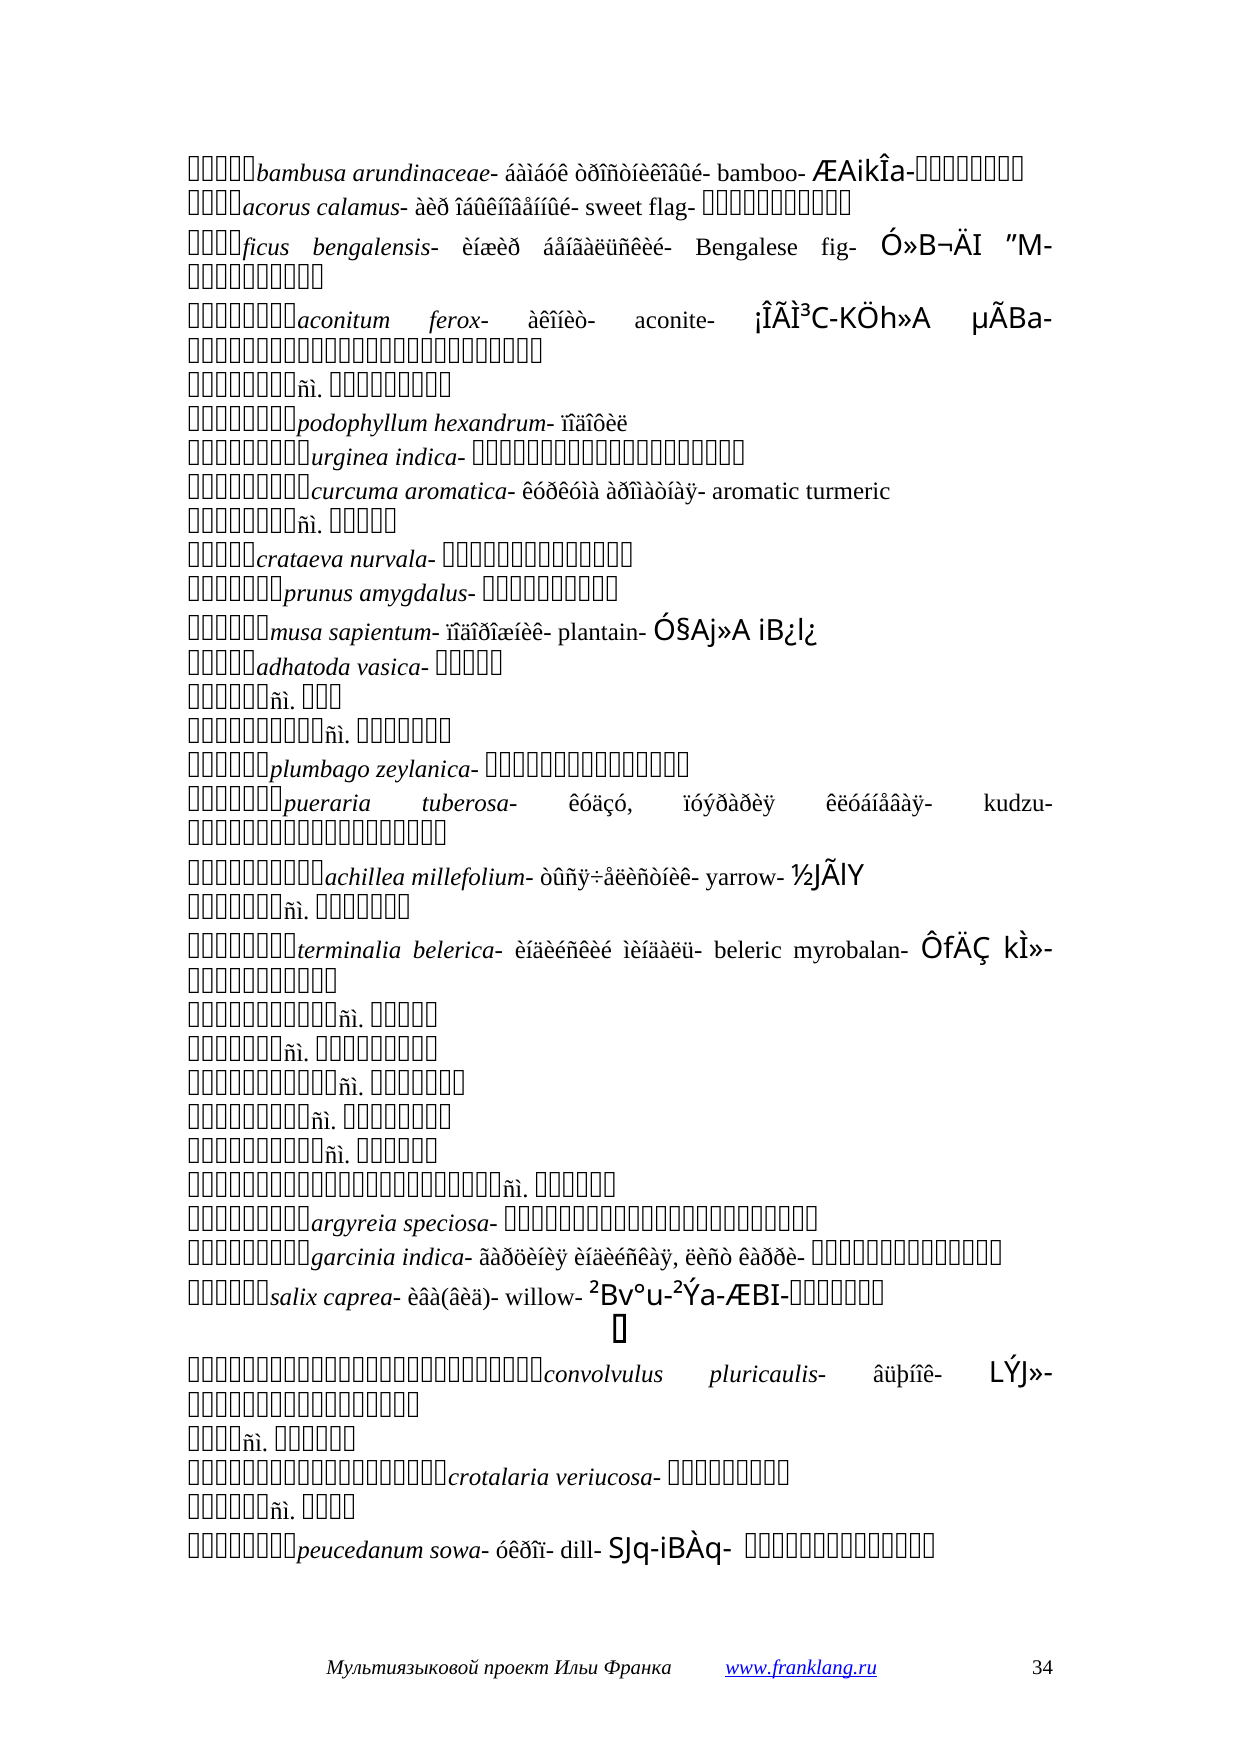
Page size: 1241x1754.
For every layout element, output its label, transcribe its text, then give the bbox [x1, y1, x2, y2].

text convolvulus pluricaulis- âüþíîê- LÝJ»- [187, 1351, 1053, 1425]
text plumbago zeylanica-  [187, 752, 1053, 786]
text ñì.  [187, 371, 1053, 405]
text acorus calamus- àèð îáûêíîâåííûé- sweet flag-  [187, 190, 1053, 224]
text achillea millefolium- òûñÿ÷åëèñòíèê- yarrow- ½JÃlY [187, 854, 1053, 893]
text peucedanum sowa- óêðîï- dill- SJq-iBÀq-  [187, 1527, 1053, 1567]
text salix caprea- èâà(âèä)- willow- ²Bv°u-²Ýa-ÆBI- [187, 1274, 1053, 1313]
text ñì.  [187, 1035, 1053, 1069]
text pueraria tuberosa- êóäçó, ïóýðàðèÿ êëóáíåâàÿ- kudzu- [187, 786, 1053, 854]
text crataeva nurvala-  [187, 542, 1053, 576]
text ñì.  [187, 893, 1053, 927]
text curcuma aromatica- êóðêóìà àðîìàòíàÿ- aromatic turmeric [187, 473, 1053, 507]
text bambusa arundinaceae- áàìáóê òðîñòíèêîâûé- bamboo- ÆAikÎa- [187, 150, 1053, 190]
text ñì.  [187, 1172, 1053, 1206]
text urginea indica-  [187, 439, 1053, 473]
text ñì.  [187, 1001, 1053, 1035]
text prunus amygdalus-  [187, 576, 1053, 610]
text aconitum ferox- àêîíèò- aconite- ¡ÎÃÌ³C-KÖh»A µÃBa- [187, 297, 1053, 371]
text terminalia belerica- èíäèéñêèé ìèíäàëü- beleric myrobalan- ÔfÄÇ kÌ»- [187, 927, 1053, 1001]
text ñì.  [187, 1137, 1053, 1172]
text podophyllum hexandrum- ïîäîôèë [187, 405, 1053, 439]
text adhatoda vasica-  [187, 649, 1053, 683]
text argyreia speciosa-  [187, 1206, 1053, 1240]
text ñì.  [187, 1069, 1053, 1103]
text crotalaria veriucosa-  [187, 1459, 1053, 1493]
text musa sapientum- ïîäîðîæíèê- plantain- Ó§Aj»A iB¿l¿ [187, 610, 1053, 649]
text  [187, 1313, 1053, 1351]
text ñì.  [187, 1425, 1053, 1459]
text ñì.  [187, 683, 1053, 717]
text ñì.  [187, 507, 1053, 542]
text ficus bengalensis- èíæèð áåíãàëüñêèé- Bengalese fig- Ó»B¬ÄI ”M- [187, 224, 1053, 297]
text ñì.  [187, 717, 1053, 752]
text ñì.  [187, 1493, 1053, 1527]
text garcinia indica- ãàðöèíèÿ èíäèéñêàÿ, ëèñò êàððè-  [187, 1240, 1053, 1274]
text ñì.  [187, 1103, 1053, 1137]
